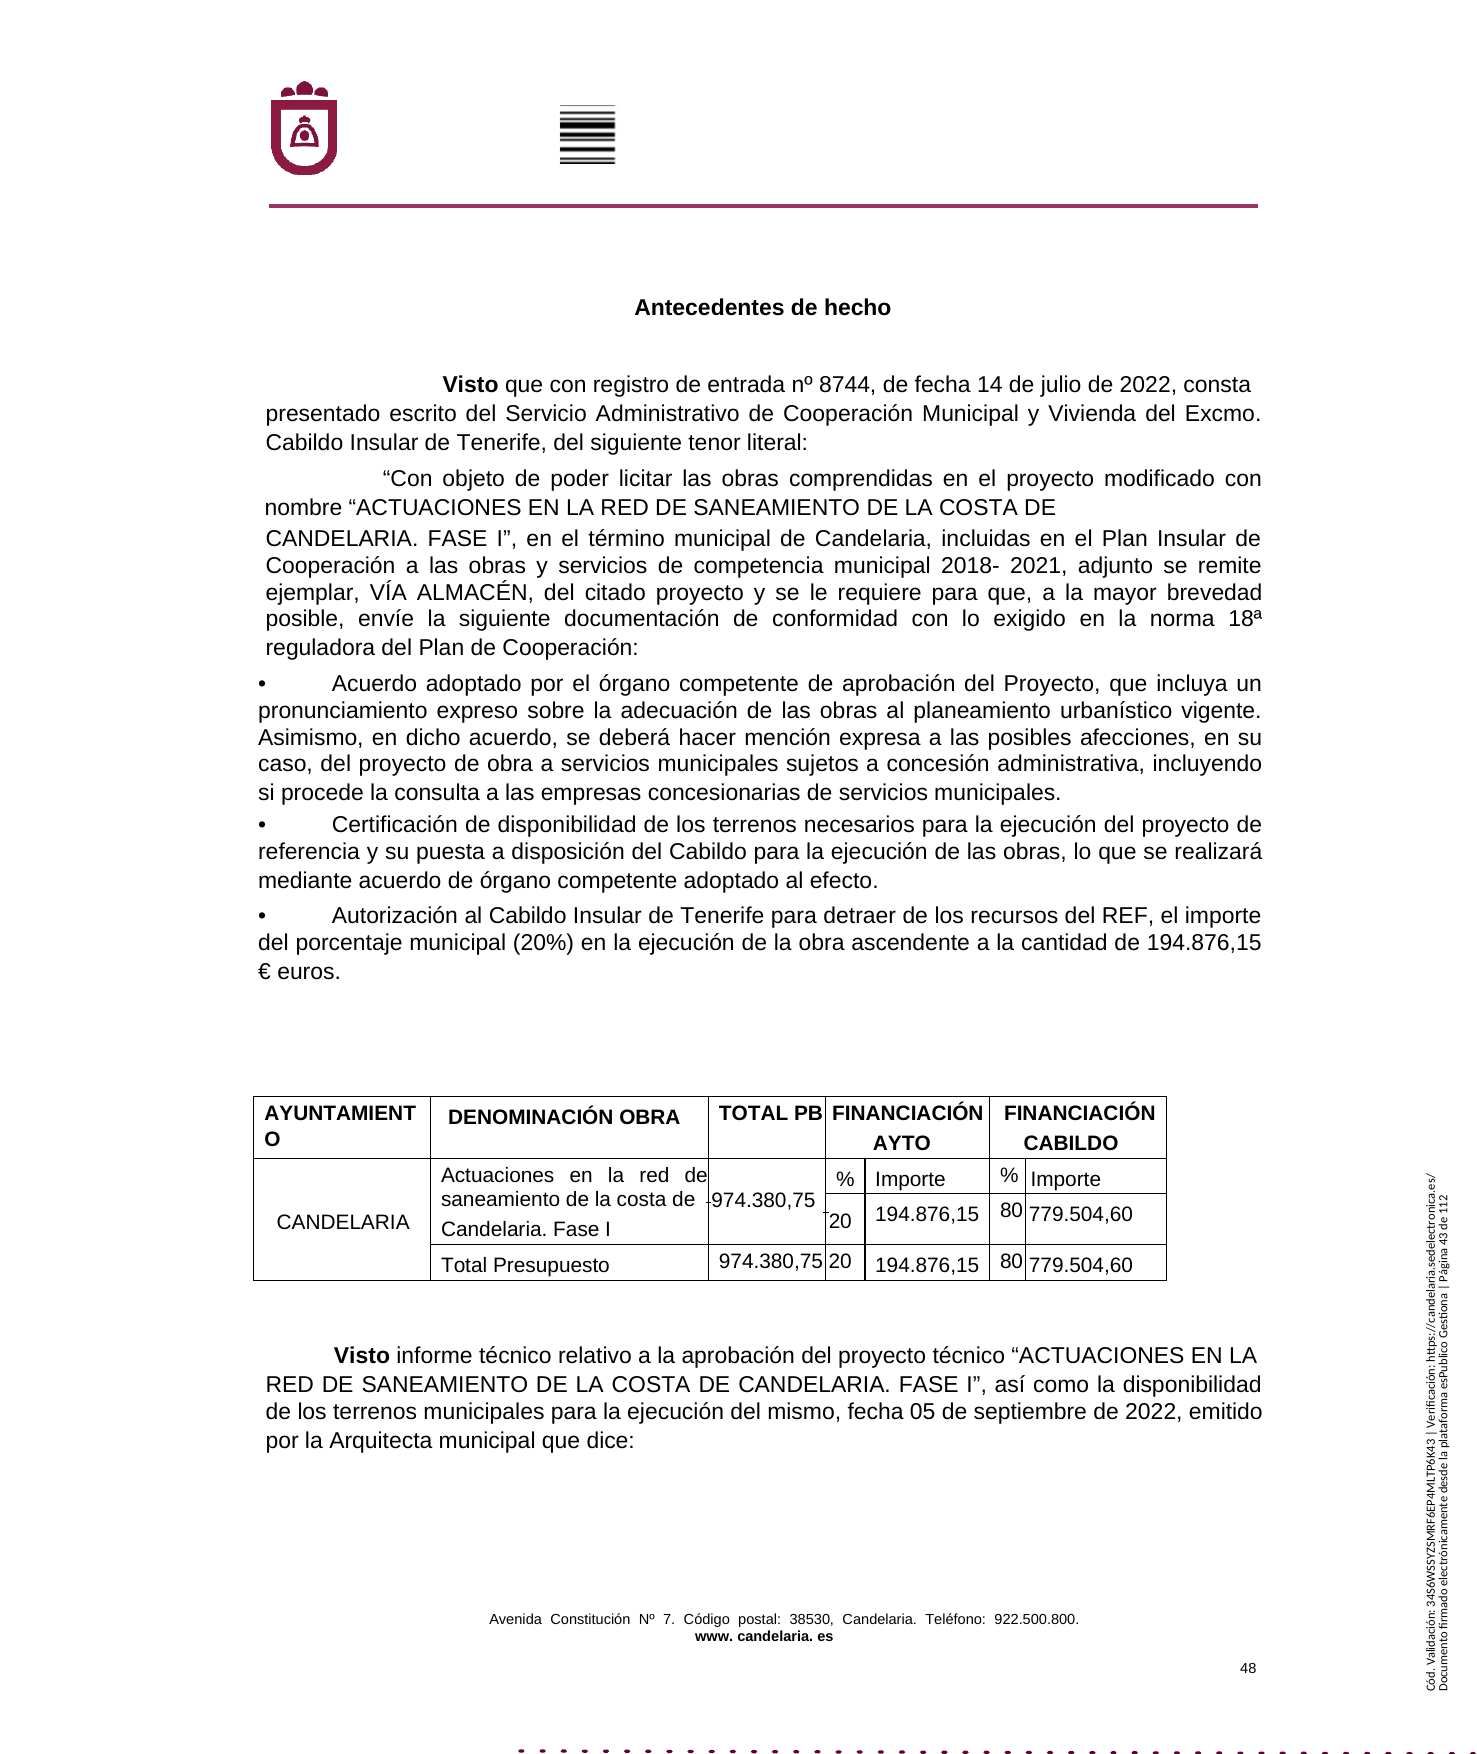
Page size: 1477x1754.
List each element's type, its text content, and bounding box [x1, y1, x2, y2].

table_cell 80 [990, 1245, 1025, 1279]
table_cell Importe [866, 1159, 989, 1193]
text RED DE SANEAMIENTO DE LA COSTA DE CANDELARIA. FASE I”, así como la disponibilidad de los terrenos municipales para la ejecución del mismo, fecha 05 de septiembre de 2022, emitido por la Arquitecta municipal que dice: [265, 1371, 1263, 1454]
subtitle Antecedentes de hecho [343, 294, 1195, 320]
text CANDELARIA. FASE I”, en el término municipal de Candelaria, incluidas en el Plan Insular de Cooperación a las obras y servicios de competencia municipal 2018- 2021, adjunto se remite ejemplar, VÍA ALMACÉN, del citado proyecto y se le requiere para que, a la mayor brevedad posible, envíe la siguiente documentación de conformidad con lo exigido en la norma 18ª reguladora del Plan de Cooperación: [265, 525, 1263, 661]
text Visto que con registro de entrada nº 8744, de fecha 14 de julio de 2022, consta [259, 369, 1263, 397]
table_cell 80 [990, 1194, 1025, 1244]
table_cell Actuaciones en la red de saneamiento de la costa de Candelaria. Fase I [431, 1159, 708, 1244]
table_cell 20 [826, 1194, 864, 1244]
text presentado escrito del Servicio Administrativo de Cooperación Municipal y Vivienda del Excmo. Cabildo Insular de Tenerife, del siguiente tenor literal: [265, 400, 1263, 456]
text “Con objeto de poder licitar las obras comprendidas en el proyecto modificado con nombre “ACTUACIONES EN LA RED DE SANEAMIENTO DE LA COSTA DE [264, 465, 1263, 521]
list Certificación de disponibilidad de los terrenos necesarios para la ejecución del proyecto de referencia y su puesta a disposición del Cabildo para la ejecución de las obras, lo que se realizará mediante acuerdo de órgano competente adoptado al efecto. [258, 811, 1263, 893]
text Visto informe técnico relativo a la aprobación del proyecto técnico “ACTUACIONES EN LA [259, 1342, 1263, 1368]
list Acuerdo adoptado por el órgano competente de aprobación del Proyecto, que incluya un pronunciamiento expreso sobre la adecuación de las obras al planeamiento urbanístico vigente. Asimismo, en dicho acuerdo, se deberá hacer mención expresa a las posibles afecciones, en su caso, del proyecto de obra a servicios municipales sujetos a concesión administrativa, incluyendo si procede la consulta a las empresas concesionarias de servicios municipales. [258, 670, 1263, 806]
table_cell 194.876,15 [866, 1245, 989, 1279]
table_header FINANCIACIÓN CABILDO [990, 1097, 1166, 1158]
table_header AYUNTAMIENTO [254, 1097, 430, 1158]
table_cell CANDELARIA [254, 1159, 430, 1279]
table_cell 779.504,60 [1026, 1194, 1166, 1244]
table_header FINANCIACIÓN AYTO [826, 1097, 989, 1158]
table_header DENOMINACIÓN OBRA [431, 1097, 708, 1158]
table_cell % [990, 1159, 1025, 1193]
table_cell 974.380,75 [709, 1245, 825, 1279]
table_cell Total Presupuesto [431, 1245, 708, 1279]
table_cell 194.876,15 [866, 1194, 989, 1244]
table_cell 974.380,75 [709, 1159, 825, 1244]
table_cell 779.504,60 [1026, 1245, 1166, 1279]
table_cell Importe [1026, 1159, 1166, 1193]
list Autorización al Cabildo Insular de Tenerife para detraer de los recursos del REF, el importe del porcentaje municipal (20%) en la ejecución de la obra ascendente a la cantidad de 194.876,15 € euros. [258, 902, 1263, 985]
table_cell % [826, 1159, 864, 1193]
table_header TOTAL PB [709, 1097, 825, 1158]
table_cell 20 [826, 1245, 864, 1279]
